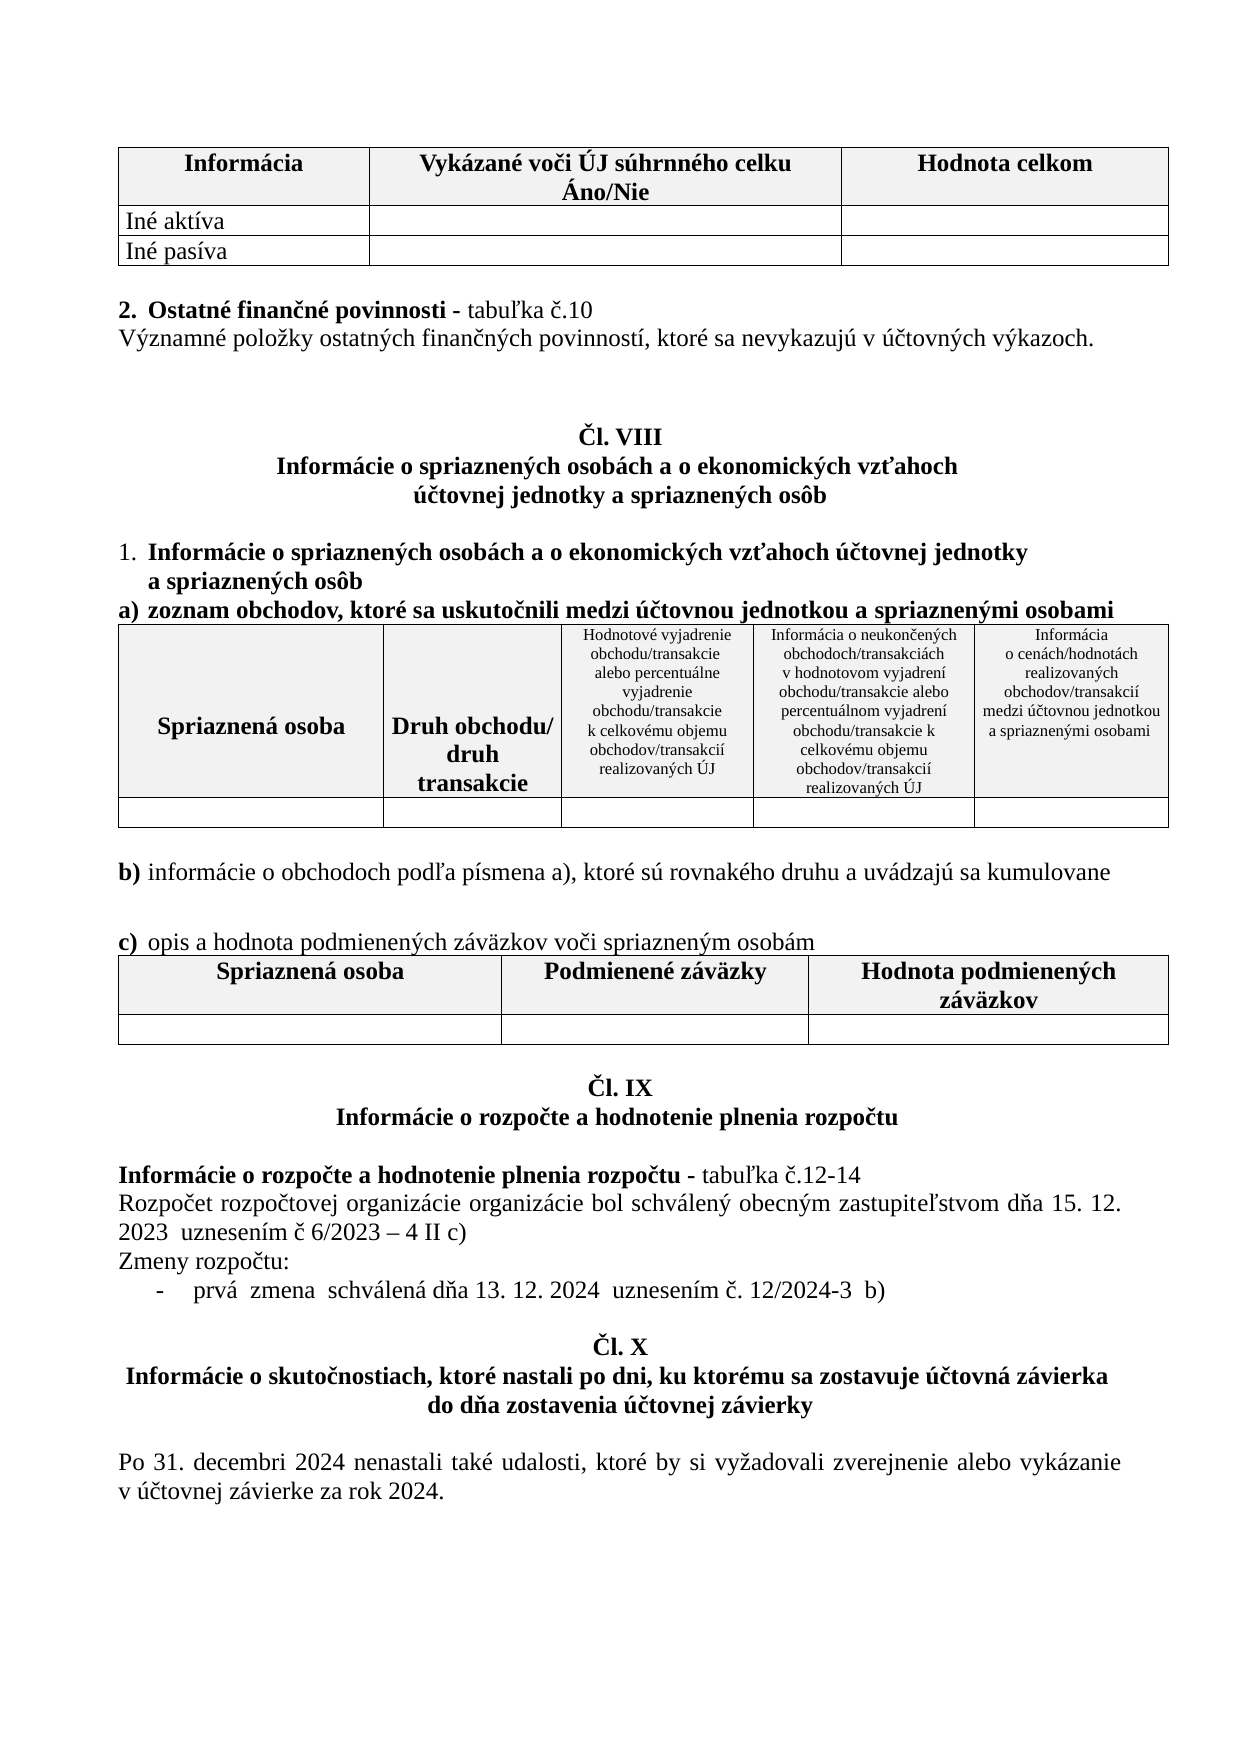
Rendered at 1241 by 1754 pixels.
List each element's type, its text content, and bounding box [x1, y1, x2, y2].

text Čl. X [118, 1332, 1122, 1361]
table_cell [370, 236, 841, 265]
text Čl. IX [118, 1073, 1122, 1102]
table_cell Iné pasíva [119, 236, 369, 265]
text Informácie o rozpočte a hodnotenie plnenia rozpočtu [118, 1102, 1122, 1131]
table_header Podmienené záväzky [502, 956, 808, 1014]
table_cell [809, 1015, 1168, 1044]
table_header Spriaznená osoba [119, 625, 383, 797]
list zoznam obchodov, ktoré sa uskutočnili medzi účtovnou jednotkou a spriaznenými osobami [118, 595, 1122, 623]
table_cell [119, 1015, 501, 1044]
table_header Spriaznená osoba [119, 956, 501, 1014]
table_cell [562, 798, 753, 827]
list Ostatné finančné povinnosti - tabuľka č.10 [118, 295, 1122, 323]
table_cell [119, 798, 383, 827]
table_cell [842, 206, 1168, 235]
list informácie o obchodoch podľa písmena a), ktoré sú rovnakého druhu a uvádzajú sa kumulovane [118, 857, 1122, 885]
list Informácie o spriaznených osobách a o ekonomických vzťahoch účtovnej jednotky a spriaznených osôb [118, 537, 1122, 595]
table_cell [754, 798, 974, 827]
text Čl. VIII [118, 422, 1122, 451]
table_header Informácia o neukončených obchodoch/transakciách v hodnotovom vyjadrení obchodu/transakcie alebo percentuálnom vyjadrení obchodu/transakcie k celkovému objemu obchodov/transakcií realizovaných ÚJ [754, 625, 974, 797]
table_cell [370, 206, 841, 235]
table_header Vykázané voči ÚJ súhrnného celku Áno/Nie [370, 148, 841, 205]
text Významné položky ostatných finančných povinností, ktoré sa nevykazujú v účtovných výkazoch. [118, 323, 1122, 352]
text Rozpočet rozpočtovej organizácie organizácie bol schválený obecným zastupiteľstvom dňa 15. 12. 2023 uznesením č 6/2023 – 4 II c) [118, 1188, 1122, 1246]
table_cell [502, 1015, 808, 1044]
list prvá zmena schválená dňa 13. 12. 2024 uznesením č. 12/2024-3 b) [156, 1275, 1122, 1303]
table_cell [842, 236, 1168, 265]
text Informácie o spriaznených osobách a o ekonomických vzťahoch [118, 451, 1122, 480]
table_cell [384, 798, 561, 827]
table_cell [975, 798, 1168, 827]
table_header Druh obchodu/ druh transakcie [384, 625, 561, 797]
table_header Hodnota celkom [842, 148, 1168, 205]
table_header Hodnota podmienených záväzkov [809, 956, 1168, 1014]
list opis a hodnota podmienených záväzkov voči spriazneným osobám [118, 927, 1122, 955]
text účtovnej jednotky a spriaznených osôb [118, 480, 1122, 508]
table_header Informácia o cenách/hodnotách realizovaných obchodov/transakcií medzi účtovnou jednotkou a spriaznenými osobami [975, 625, 1168, 797]
text Informácie o skutočnostiach, ktoré nastali po dni, ku ktorému sa zostavuje účtovná závierka [118, 1361, 1122, 1390]
text do dňa zostavenia účtovnej závierky [118, 1390, 1122, 1418]
text Po 31. decembri 2024 nenastali také udalosti, ktoré by si vyžadovali zverejnenie alebo vykázanie v účtovnej závierke za rok 2024. [118, 1447, 1122, 1505]
text Zmeny rozpočtu: [118, 1246, 1122, 1275]
table_header Hodnotové vyjadrenie obchodu/transakcie alebo percentuálne vyjadrenie obchodu/transakcie k celkovému objemu obchodov/transakcií realizovaných ÚJ [562, 625, 753, 797]
text Informácie o rozpočte a hodnotenie plnenia rozpočtu - tabuľka č.12-14 [118, 1160, 1122, 1188]
table_cell Iné aktíva [119, 206, 369, 235]
table_header Informácia [119, 148, 369, 205]
